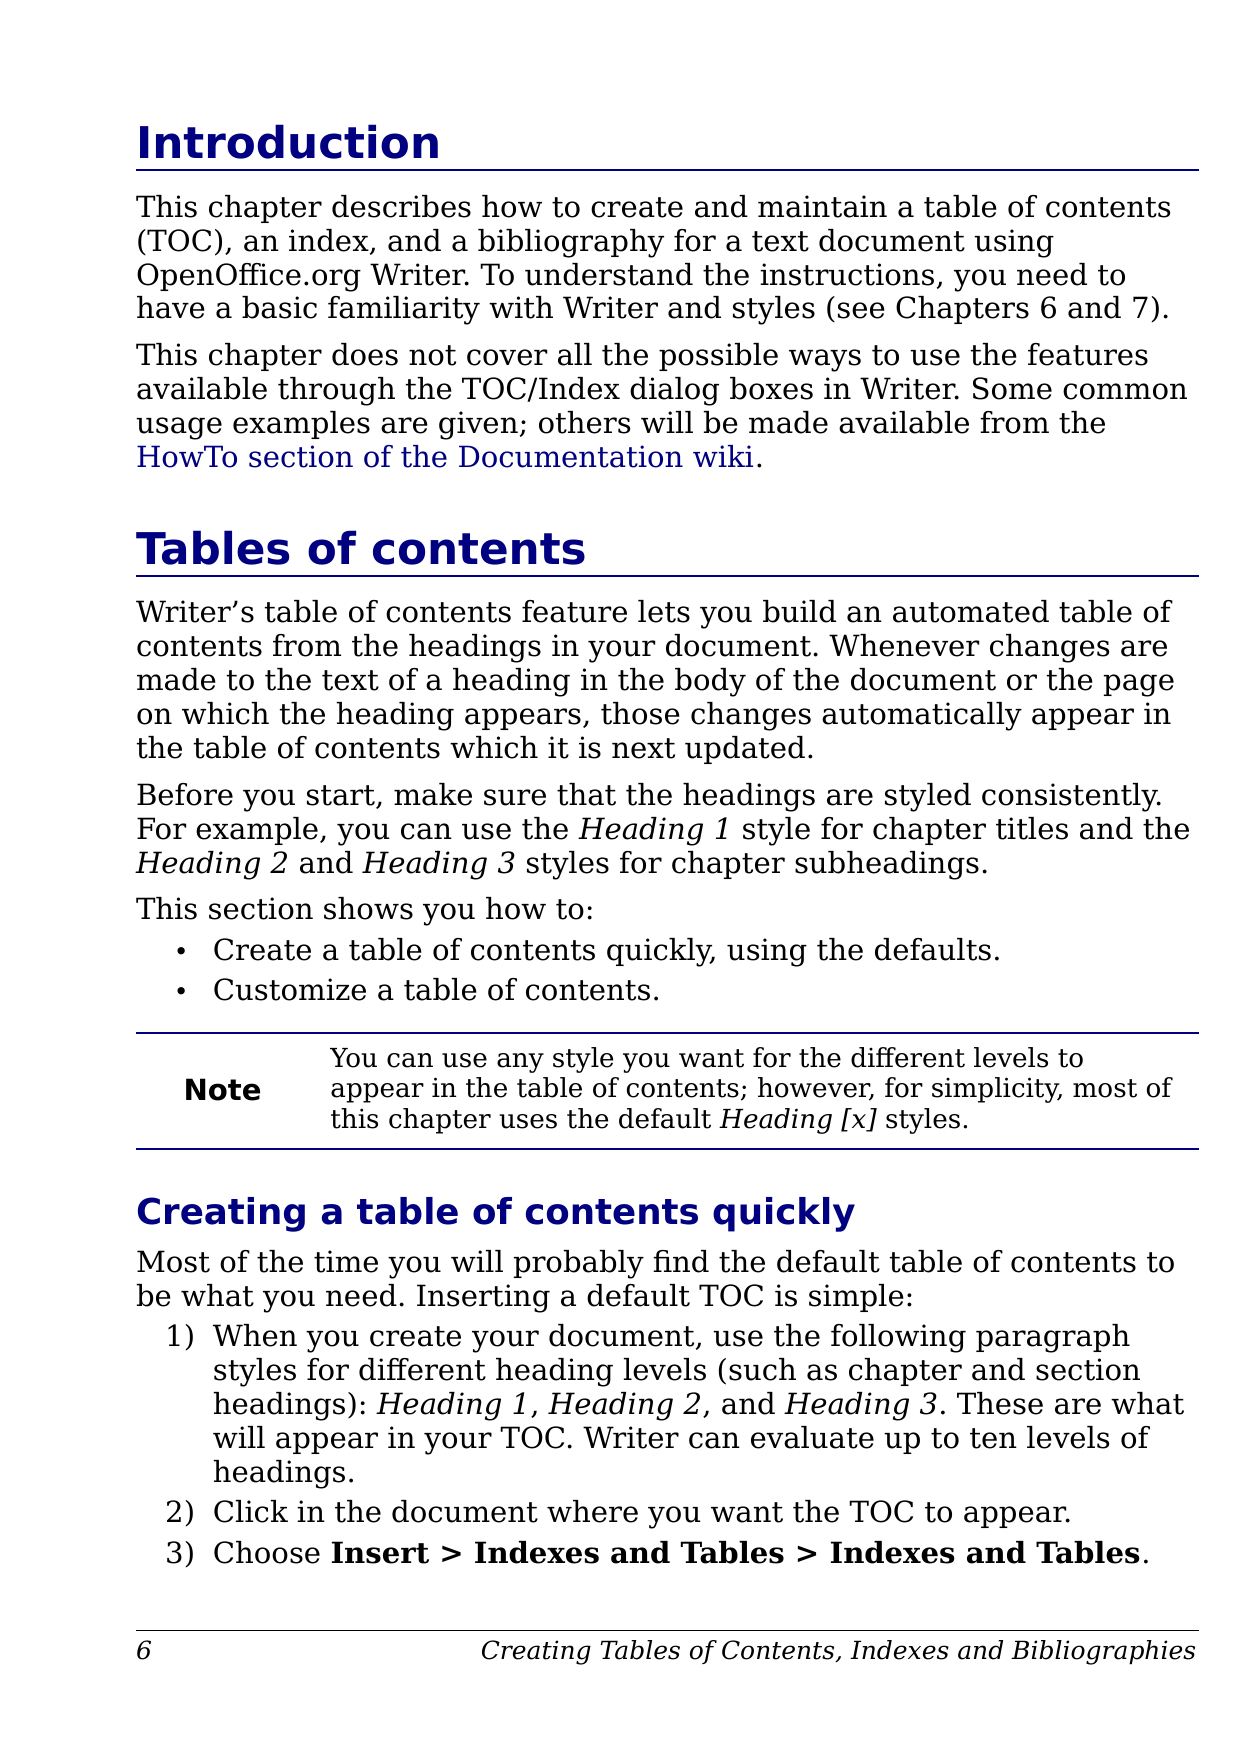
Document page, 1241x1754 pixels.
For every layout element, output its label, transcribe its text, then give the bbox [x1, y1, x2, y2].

list Click in the document where you want the TOC to appear. [195, 1496, 1199, 1529]
text Writer’s table of contents feature lets you build an automated table of contents from the headings in your document. Whenever changes are made to the text of a heading in the body of the document or the page on which the heading appears, those changes automatically appear in the table of contents which it is next updated. [136, 596, 1199, 766]
text Before you start, make sure that the headings are styled consistently. For example, you can use the Heading 1 style for chapter titles and the Heading 2 and Heading 3 styles for chapter subheadings. [136, 778, 1199, 880]
list Choose Insert > Indexes and Tables > Indexes and Tables. [195, 1536, 1199, 1570]
list Create a table of contents quickly, using the defaults. [174, 933, 1199, 967]
subtitle Introduction [136, 118, 1199, 169]
list Customize a table of contents. [174, 973, 1199, 1007]
subtitle Tables of contents [136, 524, 1199, 575]
table_header Note [136, 1034, 309, 1147]
list This section shows you how to: [136, 892, 1199, 926]
subtitle Creating a table of contents quickly [136, 1191, 1199, 1233]
text This chapter describes how to create and maintain a table of contents (TOC), an index, and a bibliography for a text document using OpenOffice.org Writer. To understand the instructions, you need to have a basic familiarity with Writer and styles (see Chapters 6 and 7). [136, 190, 1199, 326]
list When you create your document, use the following paragraph styles for different heading levels (such as chapter and section headings): Heading 1, Heading 2, and Heading 3. These are what will appear in your TOC. Writer can evaluate up to ten levels of headings. [195, 1319, 1199, 1489]
list Most of the time you will probably find the default table of contents to be what you need. Inserting a default TOC is simple: [136, 1245, 1199, 1313]
table_header You can use any style you want for the different levels to appear in the table of contents; however, for simplicity, most of this chapter uses the default Heading [x] styles. [309, 1034, 1199, 1147]
text This chapter does not cover all the possible ways to use the features available through the TOC/Index dialog boxes in Writer. Some common usage examples are given; others will be made available from the HowTo section of the Documentation wiki. [136, 338, 1199, 474]
